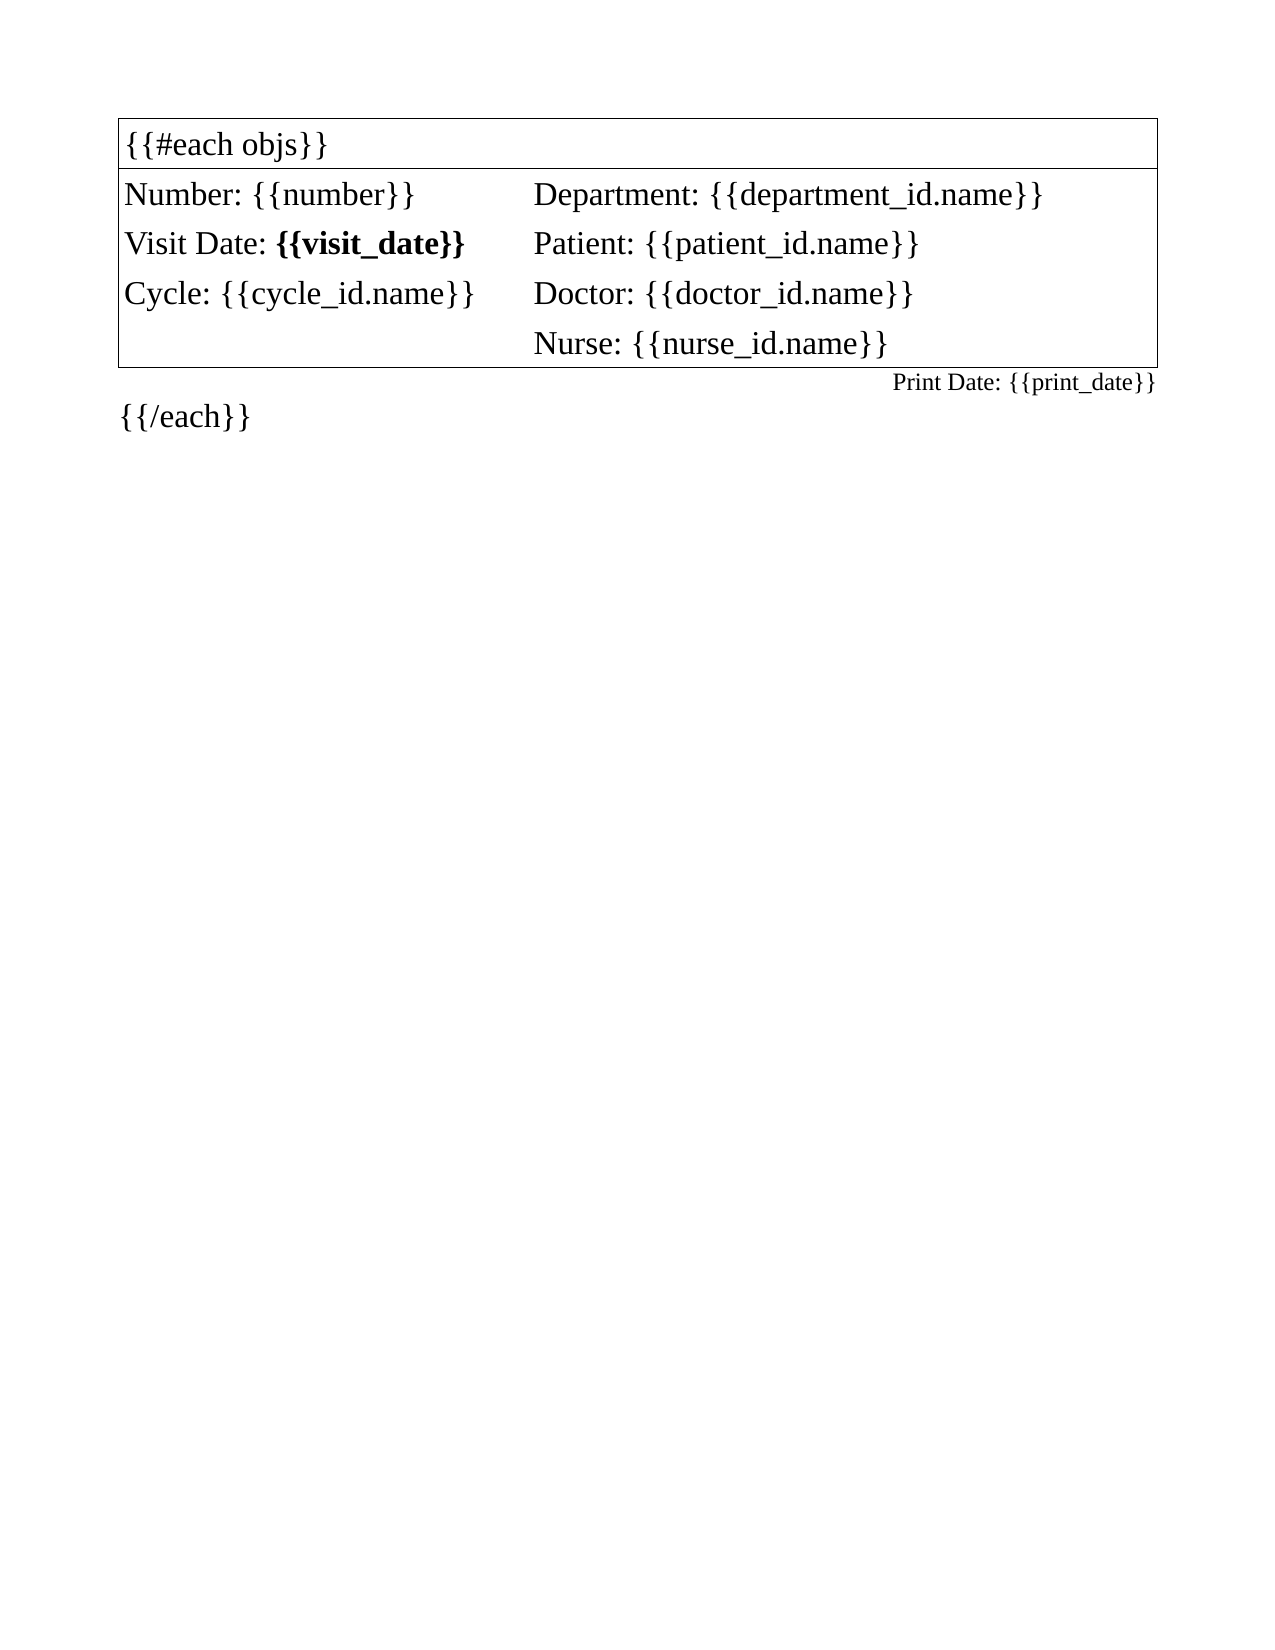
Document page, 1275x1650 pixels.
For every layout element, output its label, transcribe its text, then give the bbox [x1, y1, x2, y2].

table_cell Doctor: {{doctor_id.name}} [528, 268, 1157, 317]
table_cell [119, 318, 527, 367]
table_header [528, 119, 1157, 168]
table_cell Number: {{number}} [119, 169, 527, 218]
text Print Date: {{print_date}} [118, 368, 1157, 396]
table_cell Cycle: {{cycle_id.name}} [119, 268, 527, 317]
table_cell Patient: {{patient_id.name}} [528, 218, 1157, 268]
table_header {{#each objs}} [119, 119, 527, 168]
table_cell Nurse: {{nurse_id.name}} [528, 318, 1157, 367]
text {{/each}} [118, 396, 1157, 434]
table_cell Visit Date: {{visit_date}} [119, 218, 527, 268]
table_cell Department: {{department_id.name}} [528, 169, 1157, 218]
